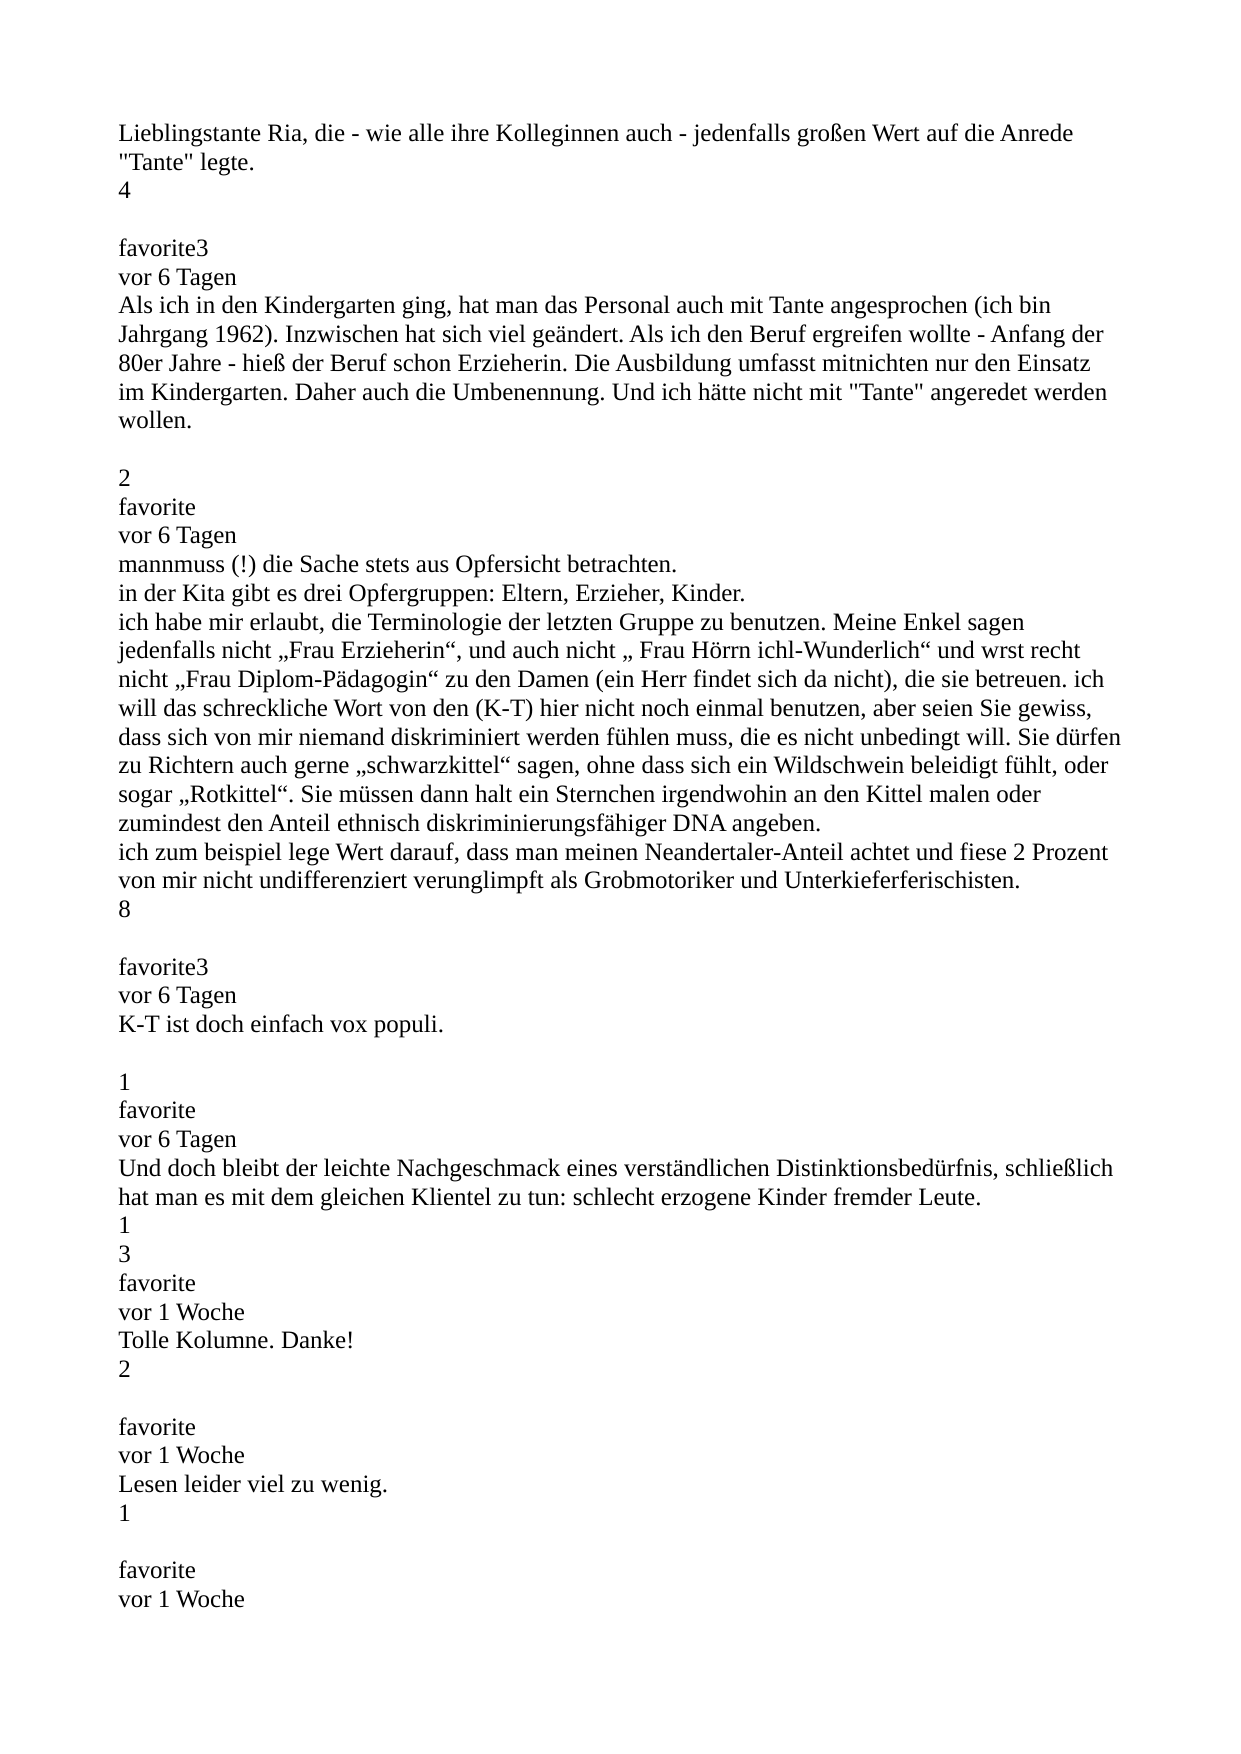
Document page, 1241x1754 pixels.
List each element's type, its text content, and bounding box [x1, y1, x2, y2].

text 2 [118, 463, 1122, 492]
text 1 [118, 1067, 1122, 1096]
text vor 6 Tagen [118, 521, 1122, 549]
text Als ich in den Kindergarten ging, hat man das Personal auch mit Tante angesprochen (ich bin Jahrgang 1962). Inzwischen hat sich viel geändert. Als ich den Beruf ergreifen wollte - Anfang der 80er Jahre - hieß der Beruf schon Erzieherin. Die Ausbildung umfasst mitnichten nur den Einsatz im Kindergarten. Daher auch die Umbenennung. Und ich hätte nicht mit "Tante" angeredet werden wollen. [118, 291, 1122, 434]
text vor 6 Tagen [118, 1124, 1122, 1153]
text 3 [118, 1239, 1122, 1268]
text favorite [118, 1412, 1122, 1441]
text 8 [118, 894, 1122, 923]
text favorite [118, 492, 1122, 521]
text vor 1 Woche [118, 1441, 1122, 1469]
text 4 [118, 176, 1122, 204]
text Und doch bleibt der leichte Nachgeschmack eines verständlichen Distinktionsbedürfnis, schließlich hat man es mit dem gleichen Klientel zu tun: schlecht erzogene Kinder fremder Leute. [118, 1153, 1122, 1211]
text ich habe mir erlaubt, die Terminologie der letzten Gruppe zu benutzen. Meine Enkel sagen jedenfalls nicht „Frau Erzieherin“, und auch nicht „ Frau Hörrn ichl-Wunderlich“ und wrst recht nicht „Frau Diplom-Pädagogin“ zu den Damen (ein Herr findet sich da nicht), die sie betreuen. ich will das schreckliche Wort von den (K-T) hier nicht noch einmal benutzen, aber seien Sie gewiss, dass sich von mir niemand diskriminiert werden fühlen muss, die es nicht unbedingt will. Sie dürfen zu Richtern auch gerne „schwarzkittel“ sagen, ohne dass sich ein Wildschwein beleidigt fühlt, oder sogar „Rotkittel“. Sie müssen dann halt ein Sternchen irgendwohin an den Kittel malen oder zumindest den Anteil ethnisch diskriminierungsfähiger DNA angeben. [118, 607, 1122, 837]
text in der Kita gibt es drei Opfergruppen: Eltern, Erzieher, Kinder. [118, 578, 1122, 607]
text favorite [118, 1556, 1122, 1584]
text 1 [118, 1498, 1122, 1527]
text mannmuss (!) die Sache stets aus Opfersicht betrachten. [118, 549, 1122, 578]
text Lesen leider viel zu wenig. [118, 1469, 1122, 1498]
text favorite3 [118, 233, 1122, 262]
text Tolle Kolumne. Danke! [118, 1326, 1122, 1354]
text 1 [118, 1211, 1122, 1239]
text favorite3 [118, 952, 1122, 981]
text favorite [118, 1096, 1122, 1124]
text favorite [118, 1268, 1122, 1297]
text vor 1 Woche [118, 1297, 1122, 1326]
text vor 1 Woche [118, 1584, 1122, 1613]
text K-T ist doch einfach vox populi. [118, 1009, 1122, 1038]
text Lieblingstante Ria, die - wie alle ihre Kolleginnen auch - jedenfalls großen Wert auf die Anrede "Tante" legte. [118, 118, 1122, 176]
text vor 6 Tagen [118, 981, 1122, 1009]
text 2 [118, 1354, 1122, 1383]
text vor 6 Tagen [118, 262, 1122, 291]
text ich zum beispiel lege Wert darauf, dass man meinen Neandertaler-Anteil achtet und fiese 2 Prozent von mir nicht undifferenziert verunglimpft als Grobmotoriker und Unterkieferferischisten. [118, 837, 1122, 894]
